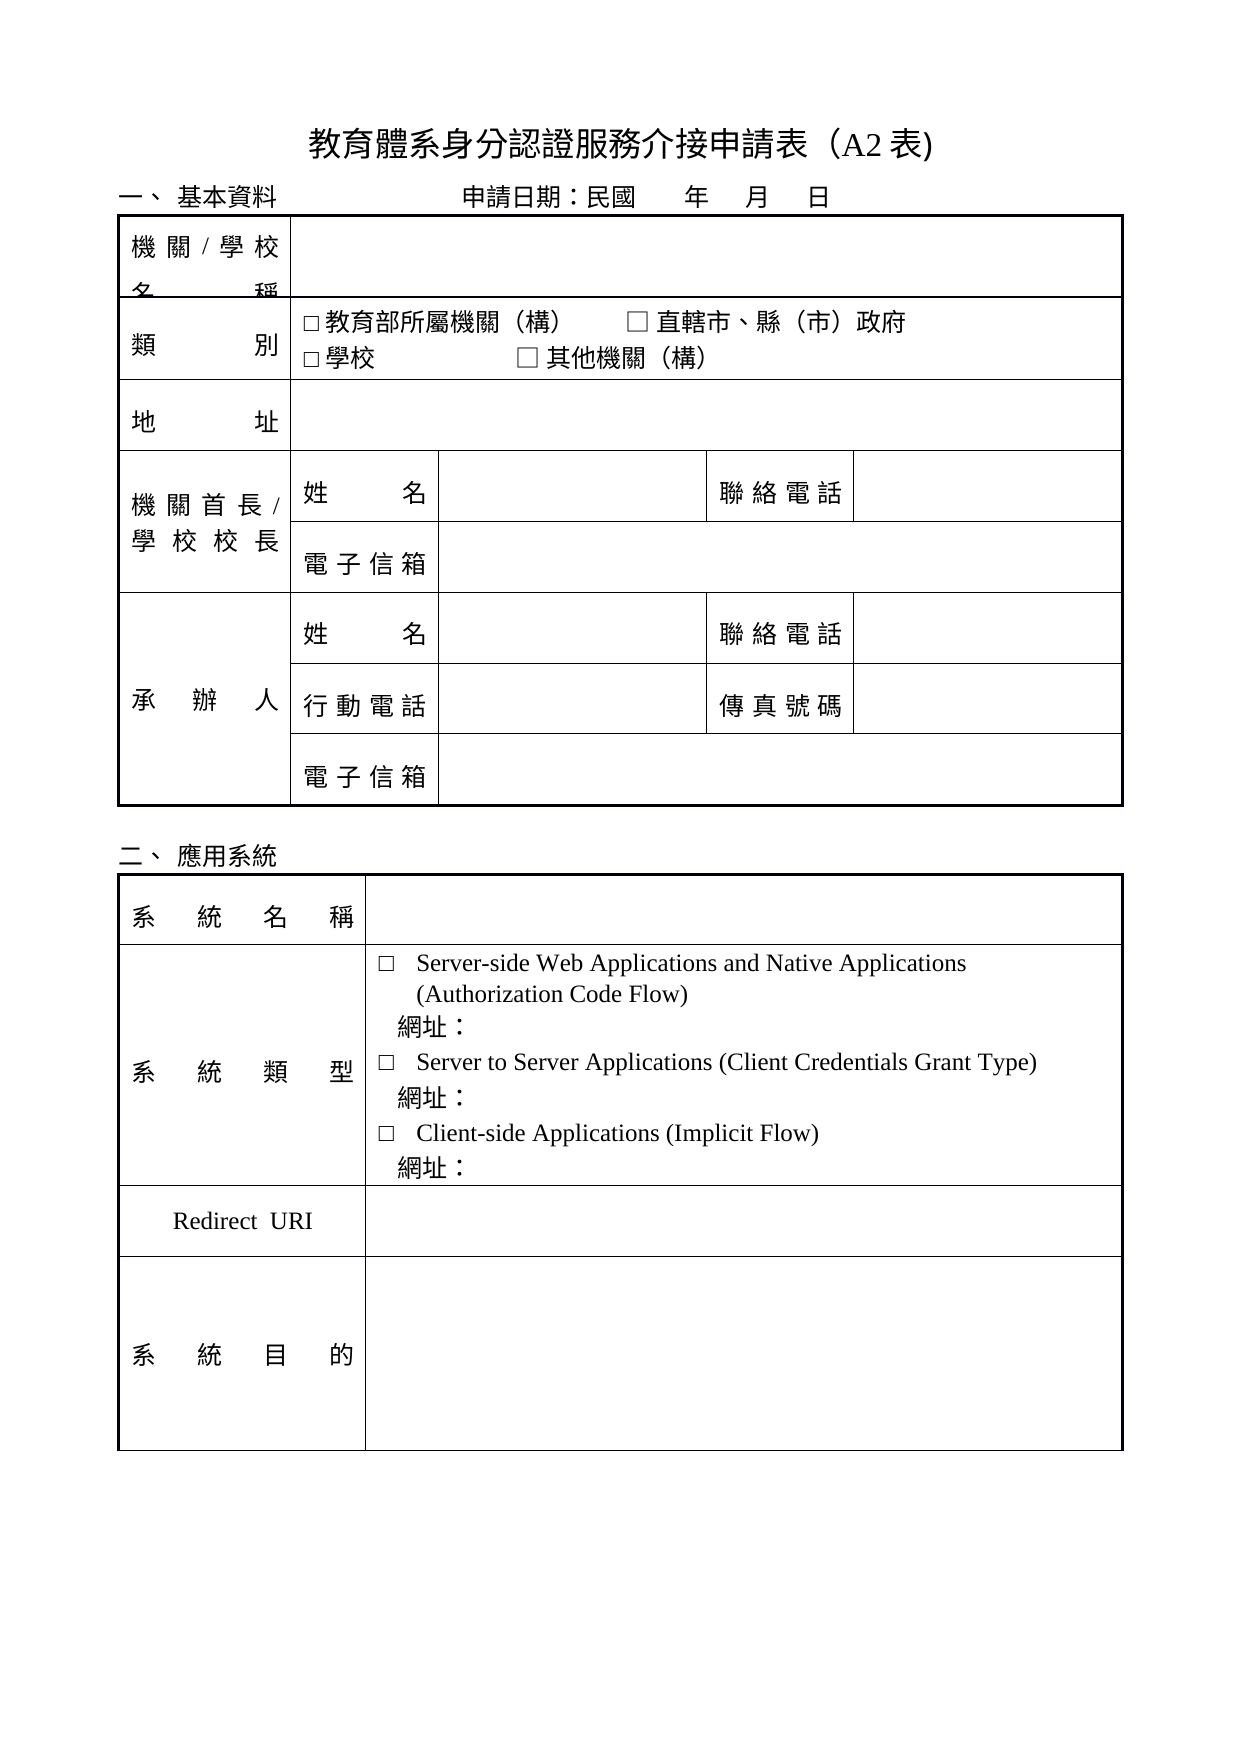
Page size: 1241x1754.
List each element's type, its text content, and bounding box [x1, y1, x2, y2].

table_cell [366, 1257, 1121, 1450]
table_cell [439, 522, 1121, 592]
text 教育體系身分認證服務介接申請表（A2表) [118, 118, 1122, 167]
table_cell Redirect URI [120, 1186, 365, 1256]
table_cell [439, 734, 1121, 804]
table_cell [439, 664, 706, 733]
table_cell 行動電話 [291, 664, 438, 733]
table_cell □ 教育部所屬機關（構） □ 直轄市、縣（市）政府 □ 學校 □ 其他機關（構） [291, 298, 1121, 379]
table_cell 系統目的 [120, 1257, 365, 1450]
table_cell [439, 451, 706, 521]
table_cell [439, 593, 706, 662]
table_cell 聯絡電話 [707, 593, 853, 662]
table_cell 地址 [120, 380, 290, 450]
table_cell 系統類型 [120, 945, 365, 1185]
table_cell Server-side Web Applications and Native Applications (Authorization Code Flow) 網址： Server to Server Applications (Client Credentials Grant Type) 網址： Client-side Applications (Implicit Flow) 網址： [366, 945, 1121, 1185]
table_cell 類別 [120, 298, 290, 379]
table_header [291, 217, 1121, 296]
table_cell 聯絡電話 [707, 451, 853, 521]
table_cell [854, 451, 1121, 521]
table_cell [854, 593, 1121, 662]
table_cell 機關首長/ 學校校長 [120, 451, 290, 592]
table_cell [366, 1186, 1121, 1256]
table_cell 姓名 [291, 451, 438, 521]
table_cell 承辦人 [120, 593, 290, 804]
table_cell 傳真號碼 [707, 664, 853, 733]
table_header 機關/學校 名稱 [120, 217, 290, 296]
list 應用系統 [118, 826, 1122, 873]
table_cell [854, 664, 1121, 733]
table_cell 電子信箱 [291, 522, 438, 592]
table_cell 電子信箱 [291, 734, 438, 804]
list 基本資料 申請日期：民國 年 月 日 [118, 167, 1122, 214]
table_cell 姓名 [291, 593, 438, 662]
table_header [366, 876, 1121, 944]
table_cell [291, 380, 1121, 450]
table_header 系統名稱 [120, 876, 365, 944]
